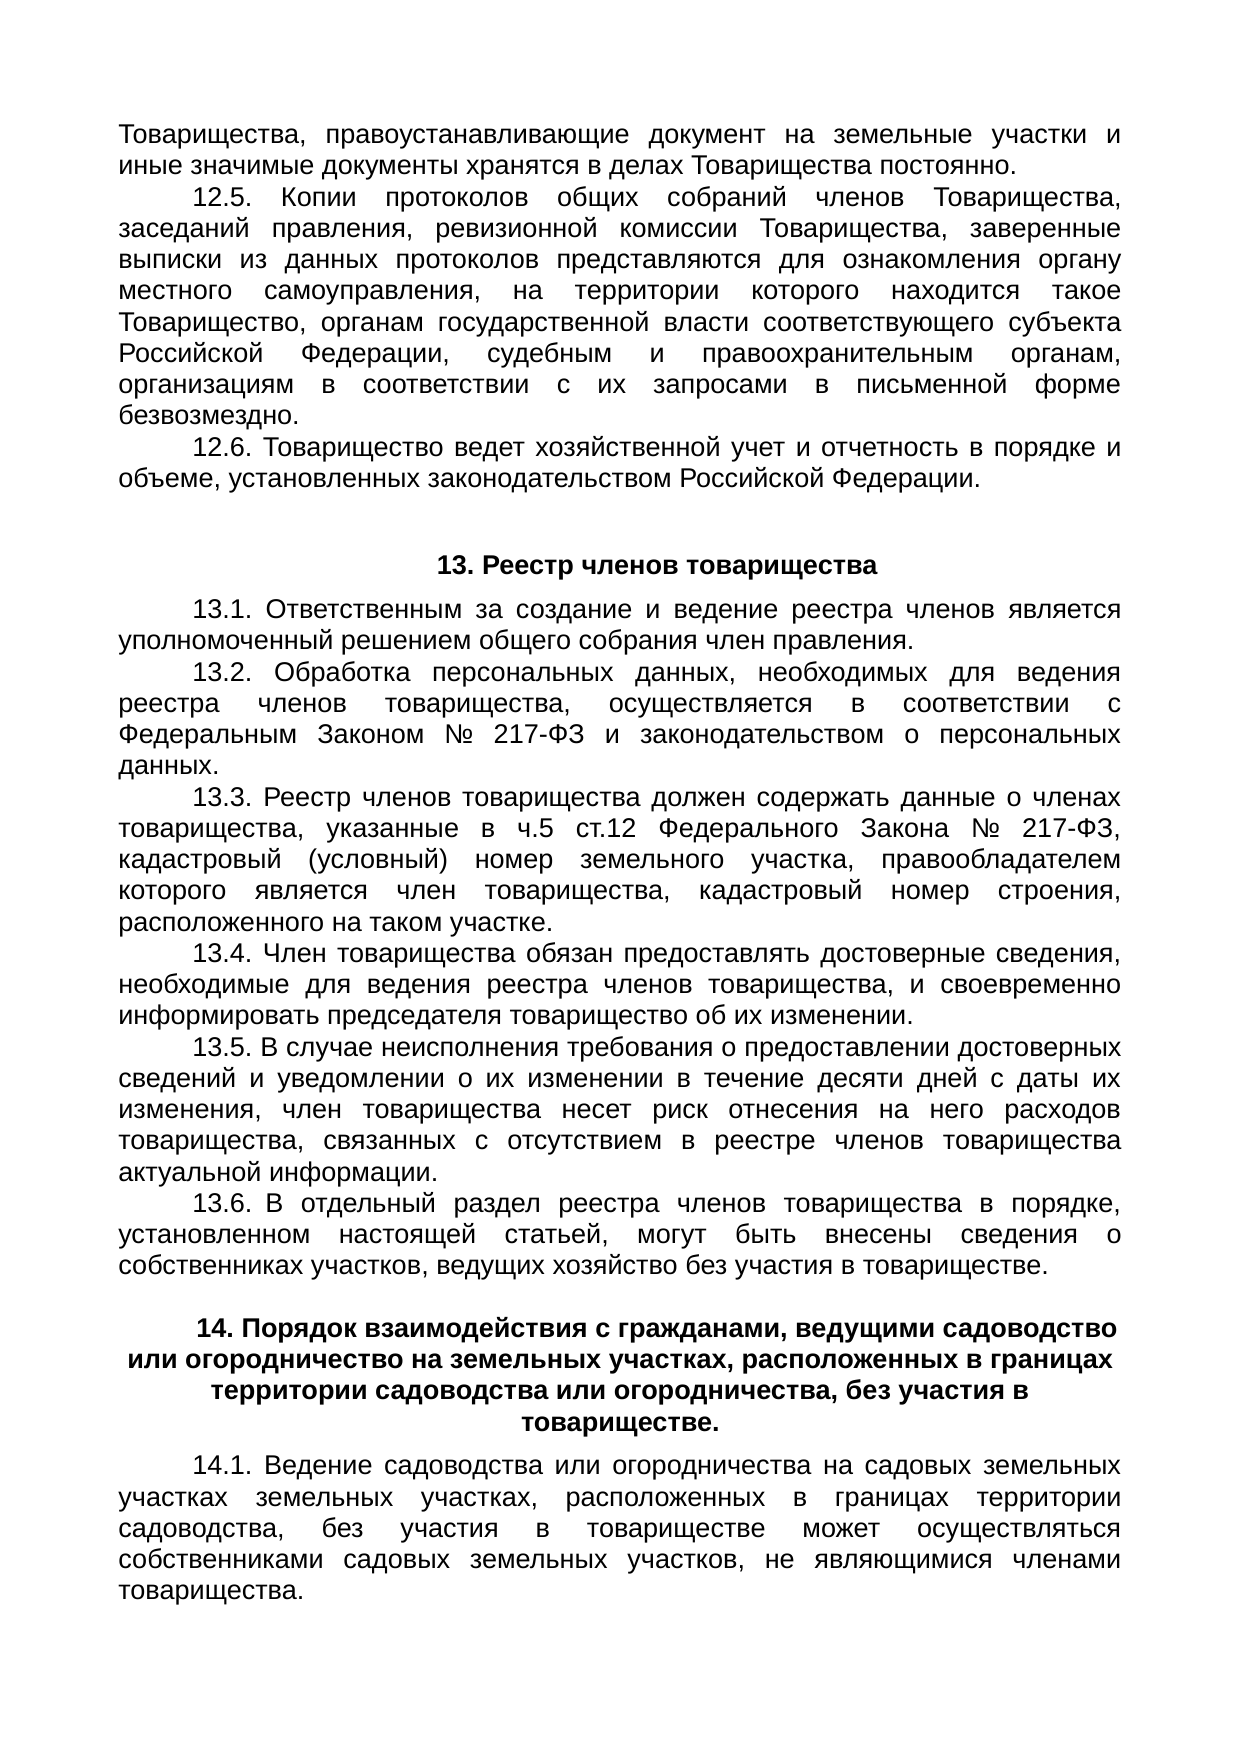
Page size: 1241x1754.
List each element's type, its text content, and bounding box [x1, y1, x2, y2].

text 13.5. В случае неисполнения требования о предоставлении достоверных сведений и уведомлении о их изменении в течение десяти дней с даты их изменения, член товарищества несет риск отнесения на него расходов товарищества, связанных с отсутствием в реестре членов товарищества актуальной информации. [118, 1031, 1122, 1187]
text 14.1. Ведение садоводства или огородничества на садовых земельных участках земельных участках, расположенных в границах территории садоводства, без участия в товариществе может осуществляться собственниками садовых земельных участков, не являющимися членами товарищества. [118, 1449, 1122, 1606]
text 14. Порядок взаимодействия с гражданами, ведущими садоводство или огородничество на земельных участках, расположенных в границах территории садоводства или огородничества, без участия в товариществе. [118, 1312, 1122, 1437]
text 13.4. Член товарищества обязан предоставлять достоверные сведения, необходимые для ведения реестра членов товарищества, и своевременно информировать председателя товарищество об их изменении. [118, 937, 1122, 1031]
text 13.2. Обработка персональных данных, необходимых для ведения реестра членов товарищества, осуществляется в соответствии с Федеральным Законом № 217-ФЗ и законодательством о персональных данных. [118, 656, 1122, 781]
text 12.5. Копии протоколов общих собраний членов Товарищества, заседаний правления, ревизионной комиссии Товарищества, заверенные выписки из данных протоколов представляются для ознакомления органу местного самоуправления, на территории которого находится такое Товарищество, органам государственной власти соответствующего субъекта Российской Федерации, судебным и правоохранительным органам, организациям в соответствии с их запросами в письменной форме безвозмездно. [118, 181, 1122, 431]
text 13.1. Ответственным за создание и ведение реестра членов является уполномоченный решением общего собрания член правления. [118, 593, 1122, 656]
text 13.3. Реестр членов товарищества должен содержать данные о членах товарищества, указанные в ч.5 ст.12 Федерального Закона № 217-ФЗ, кадастровый (условный) номер земельного участка, правообладателем которого является член товарищества, кадастровый номер строения, расположенного на таком участке. [118, 781, 1122, 937]
text 12.6. Товарищество ведет хозяйственной учет и отчетность в порядке и объеме, установленных законодательством Российской Федерации. [118, 431, 1122, 493]
text Товарищества, правоустанавливающие документ на земельные участки и иные значимые документы хранятся в делах Товарищества постоянно. [118, 118, 1122, 181]
list В отдельный раздел реестра членов товарищества в порядке, установленном настоящей статьей, могут быть внесены сведения о собственниках участков, ведущих хозяйство без участия в товариществе. [118, 1187, 1122, 1281]
text 13. Реестр членов товарищества [118, 549, 1122, 581]
